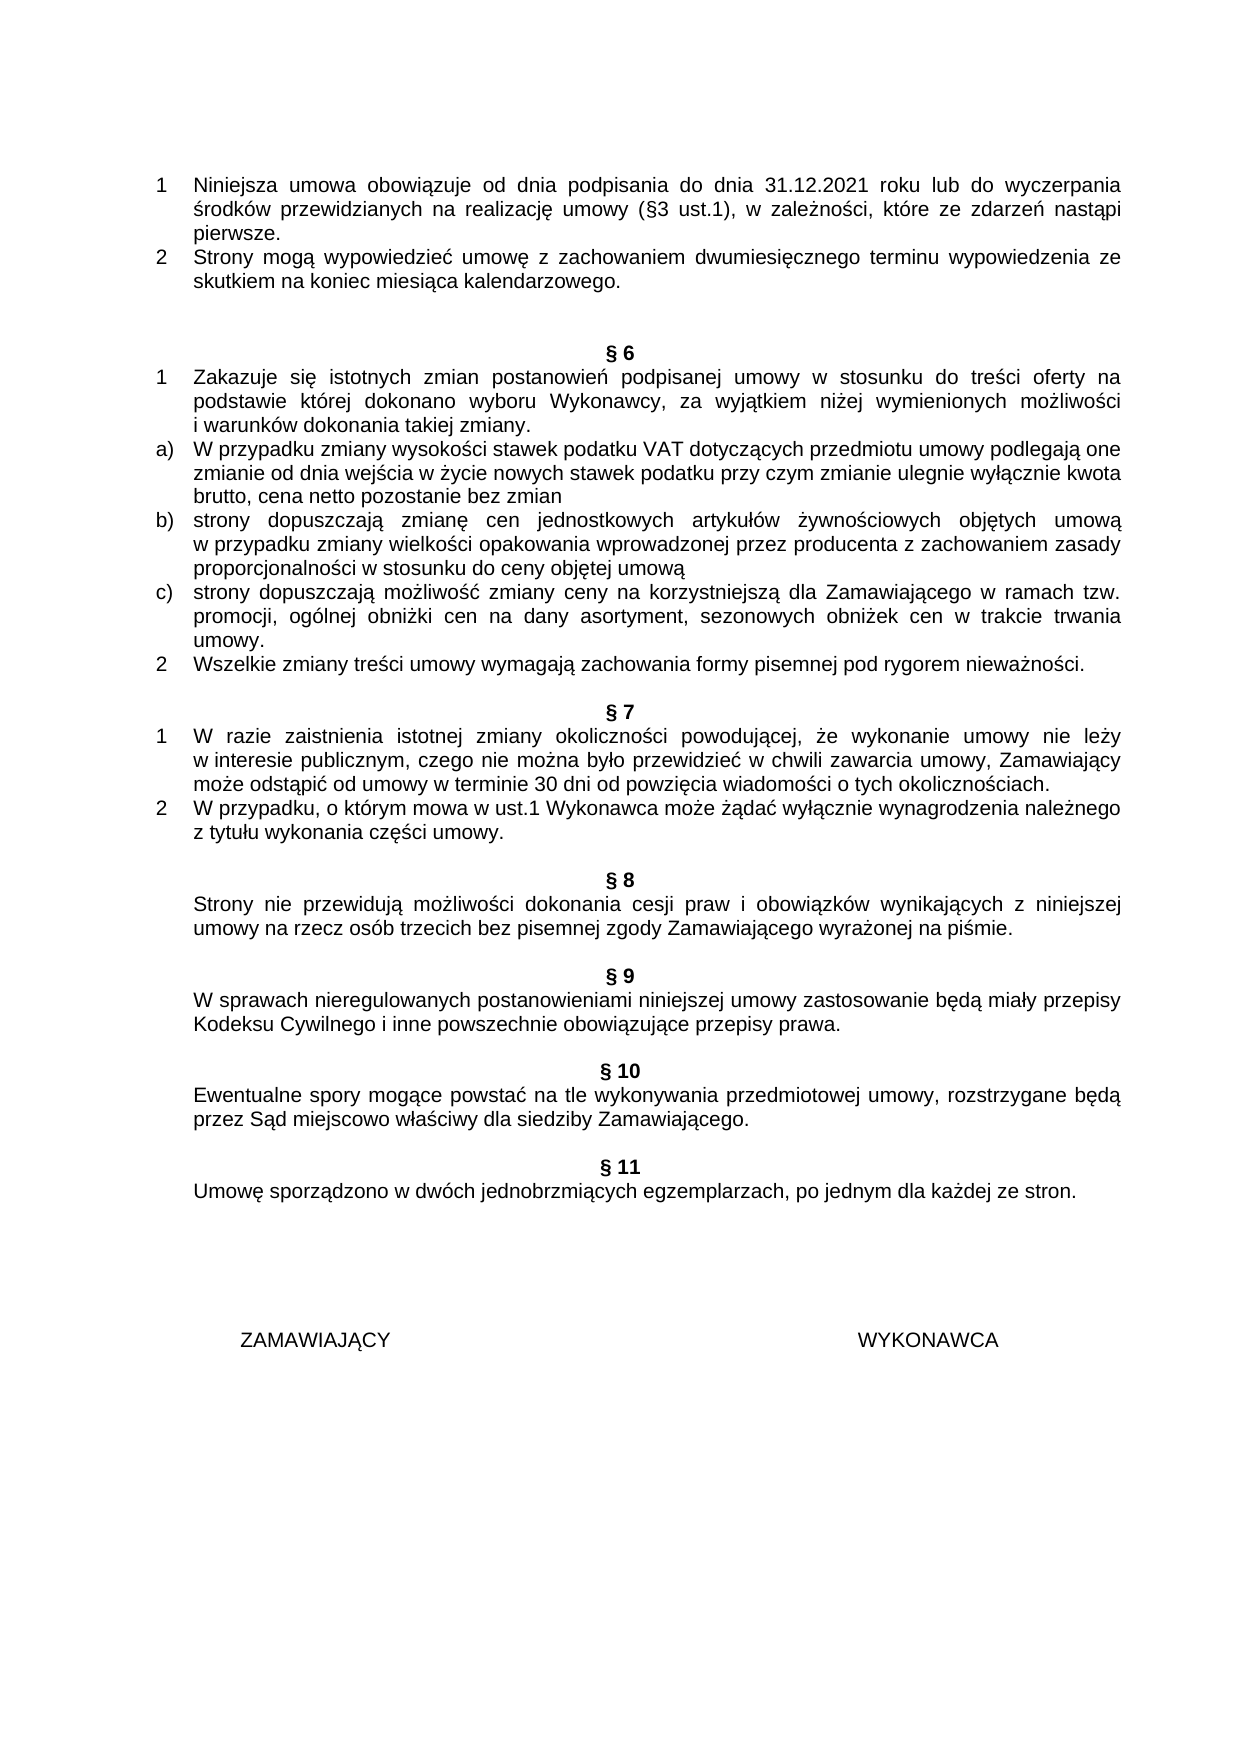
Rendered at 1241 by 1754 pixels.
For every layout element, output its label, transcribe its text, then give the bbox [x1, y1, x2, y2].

list W przypadku, o którym mowa w ust.1 Wykonawca może żądać wyłącznie wynagrodzenia należnego z tytułu wykonania części umowy. [156, 796, 1122, 844]
list strony dopuszczają zmianę cen jednostkowych artykułów żywnościowych objętych umową w przypadku zmiany wielkości opakowania wprowadzonej przez producenta z zachowaniem zasady proporcjonalności w stosunku do ceny objętej umową [156, 508, 1122, 580]
text § 9 [118, 963, 1122, 987]
text W sprawach nieregulowanych postanowieniami niniejszej umowy zastosowanie będą miały przepisy Kodeksu Cywilnego i inne powszechnie obowiązujące przepisy prawa. [193, 987, 1122, 1035]
text § 6 [118, 341, 1122, 364]
list Zakazuje się istotnych zmian postanowień podpisanej umowy w stosunku do treści oferty na podstawie której dokonano wyboru Wykonawcy, za wyjątkiem niżej wymienionych możliwości i warunków dokonania takiej zmiany. [156, 364, 1122, 436]
list strony dopuszczają możliwość zmiany ceny na korzystniejszą dla Zamawiającego w ramach tzw. promocji, ogólnej obniżki cen na dany asortyment, sezonowych obniżek cen w trakcie trwania umowy. [156, 580, 1122, 652]
list Wszelkie zmiany treści umowy wymagają zachowania formy pisemnej pod rygorem nieważności. [156, 652, 1122, 676]
list Strony mogą wypowiedzieć umowę z zachowaniem dwumiesięcznego terminu wypowiedzenia ze skutkiem na koniec miesiąca kalendarzowego. [156, 245, 1122, 293]
list W razie zaistnienia istotnej zmiany okoliczności powodującej, że wykonanie umowy nie leży w interesie publicznym, czego nie można było przewidzieć w chwili zawarcia umowy, Zamawiający może odstąpić od umowy w terminie 30 dni od powzięcia wiadomości o tych okolicznościach. [156, 724, 1122, 796]
text ZAMAWIAJĄCY WYKONAWCA [118, 1328, 1122, 1352]
text Ewentualne spory mogące powstać na tle wykonywania przedmiotowej umowy, rozstrzygane będą przez Sąd miejscowo właściwy dla siedziby Zamawiającego. [193, 1083, 1122, 1131]
text Strony nie przewidują możliwości dokonania cesji praw i obowiązków wynikających z niniejszej umowy na rzecz osób trzecich bez pisemnej zgody Zamawiającego wyrażonej na piśmie. [193, 892, 1122, 939]
text § 7 [118, 700, 1122, 724]
list W przypadku zmiany wysokości stawek podatku VAT dotyczących przedmiotu umowy podlegają one zmianie od dnia wejścia w życie nowych stawek podatku przy czym zmianie ulegnie wyłącznie kwota brutto, cena netto pozostanie bez zmian [156, 436, 1122, 508]
text § 8 [118, 868, 1122, 892]
list Niniejsza umowa obowiązuje od dnia podpisania do dnia 31.12.2021 roku lub do wyczerpania środków przewidzianych na realizację umowy (§3 ust.1), w zależności, które ze zdarzeń nastąpi pierwsze. [156, 173, 1122, 245]
text § 11 [118, 1155, 1122, 1179]
text § 10 [118, 1059, 1122, 1083]
text Umowę sporządzono w dwóch jednobrzmiących egzemplarzach, po jednym dla każdej ze stron. [193, 1179, 1122, 1203]
